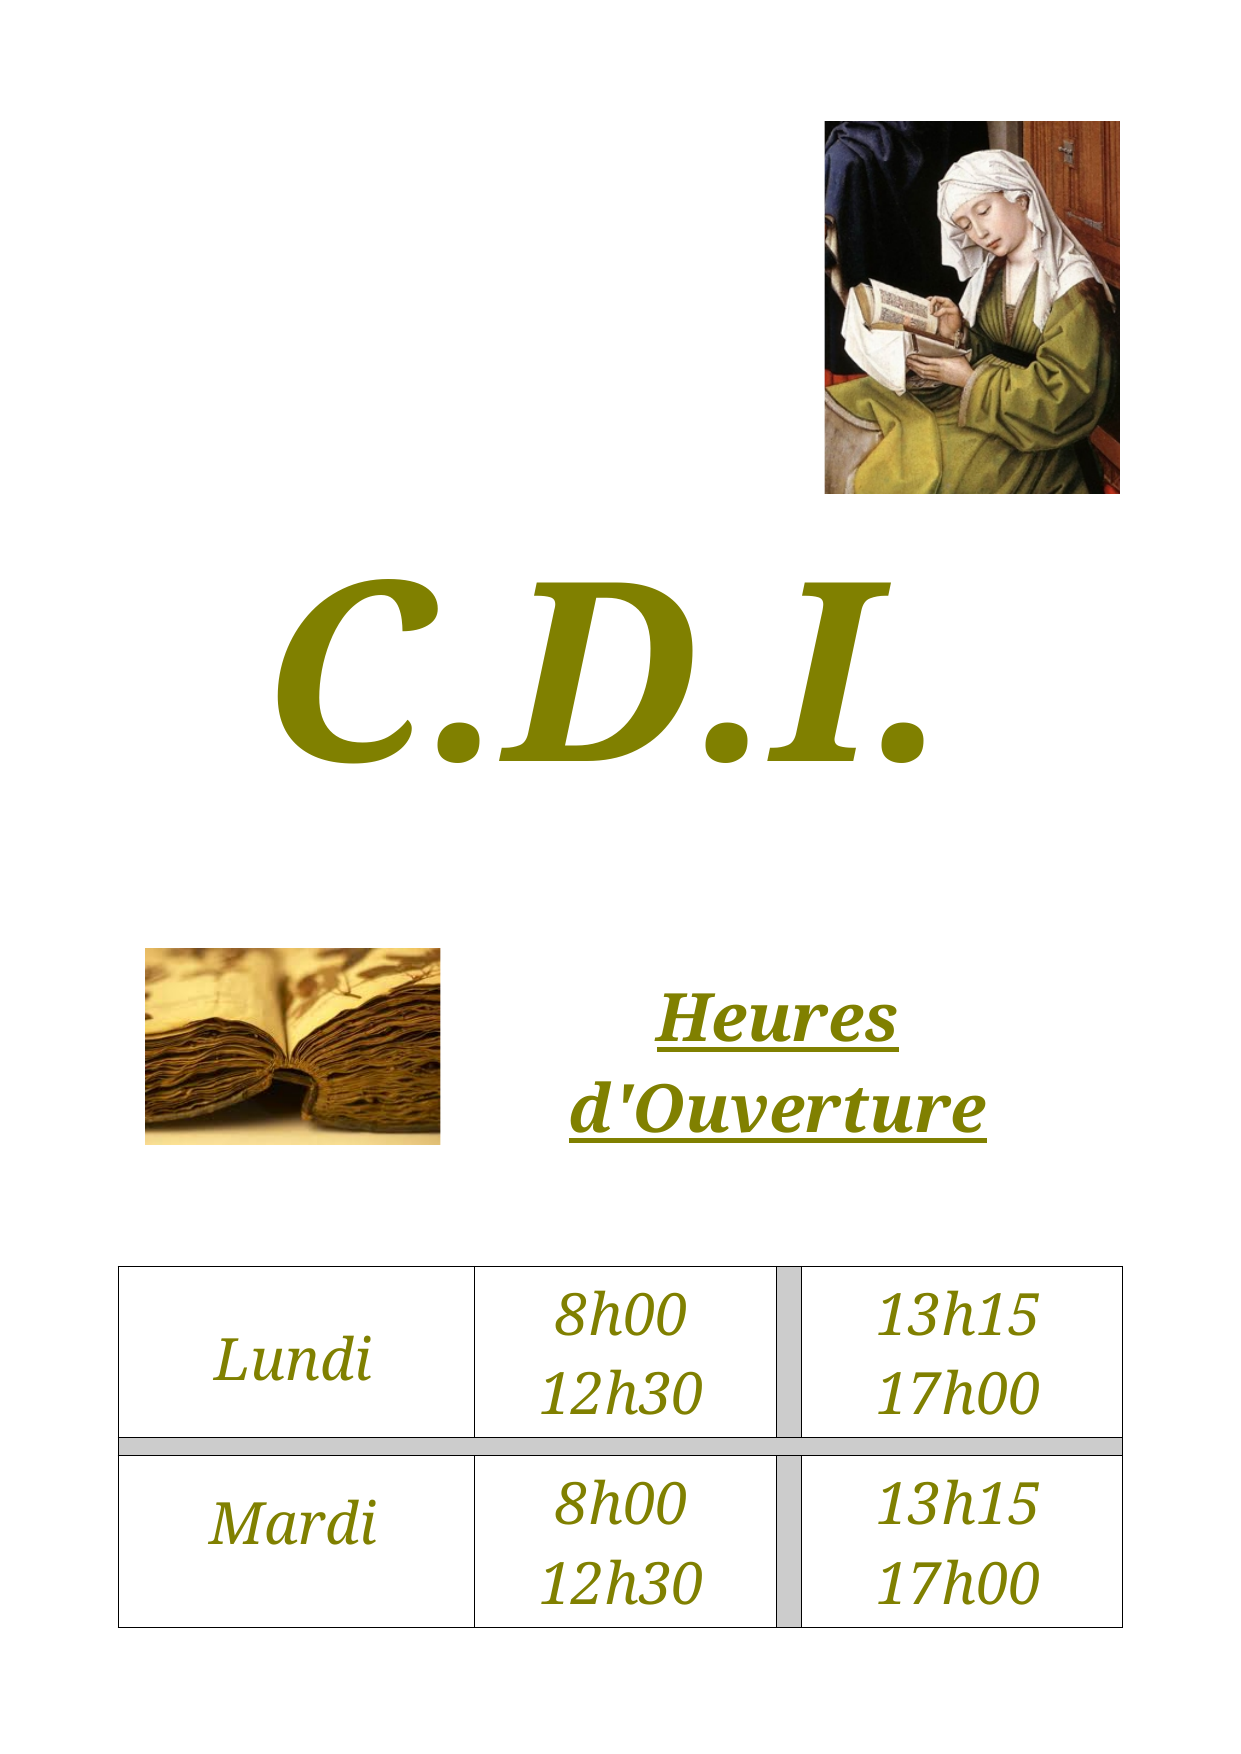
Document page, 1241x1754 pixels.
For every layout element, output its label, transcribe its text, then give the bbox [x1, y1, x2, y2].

table_header Lundi [119, 1267, 474, 1437]
table_header [801, 1438, 1122, 1455]
text Heures d'Ouverture [118, 971, 1122, 1152]
picture [824, 121, 1120, 494]
table_header [119, 1438, 474, 1455]
table_header [776, 1438, 801, 1455]
table_header [474, 1438, 776, 1455]
table_header 8h00 12h30 [475, 1267, 776, 1437]
table_header [777, 1267, 801, 1437]
table_cell Mardi [119, 1456, 474, 1627]
picture [145, 948, 441, 1145]
table_header 13h15 17h00 [802, 1267, 1122, 1437]
table_cell [777, 1456, 801, 1627]
text C.D.I. [118, 118, 1122, 834]
table_cell 13h15 17h00 [802, 1456, 1122, 1627]
table_cell 8h00 12h30 [475, 1456, 776, 1627]
